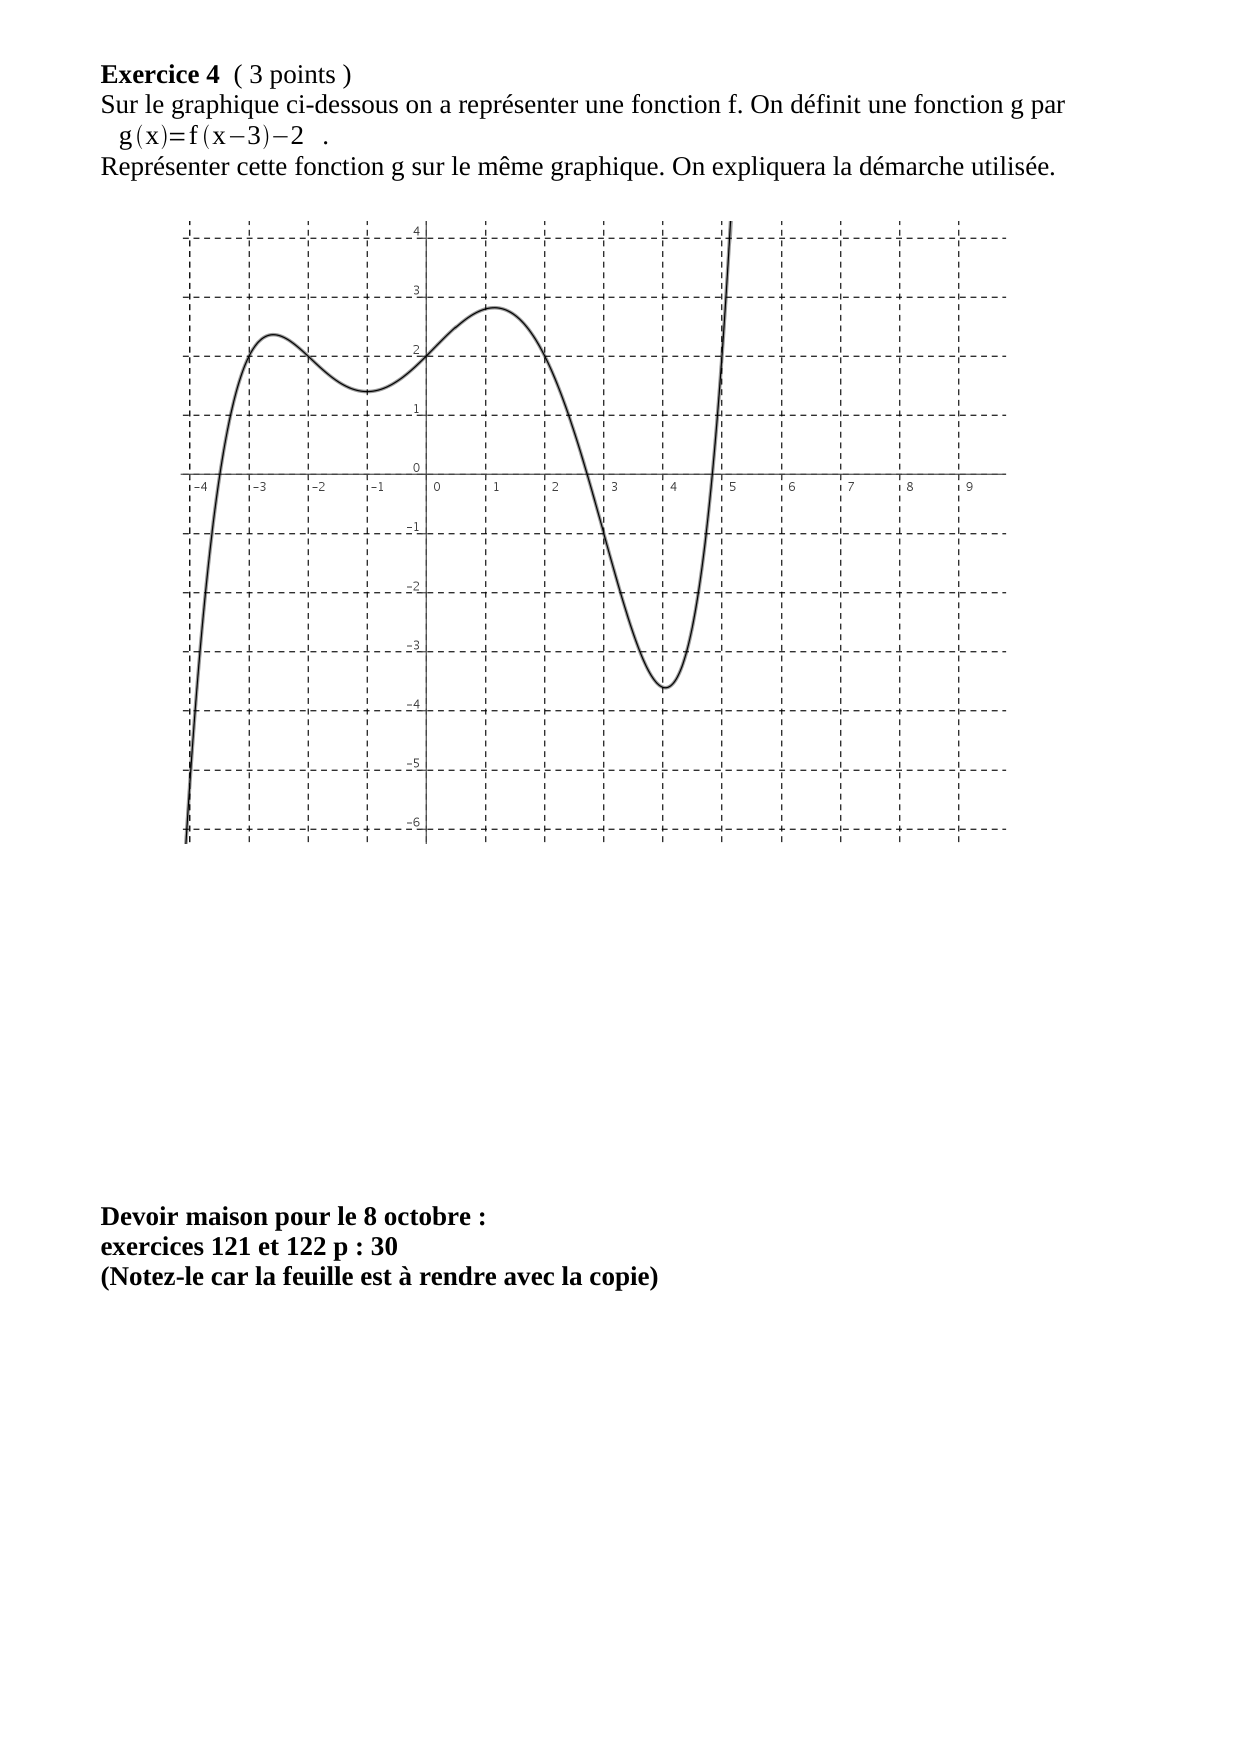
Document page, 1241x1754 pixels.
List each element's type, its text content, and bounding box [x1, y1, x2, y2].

picture [180, 221, 1007, 844]
text Exercice 4 ( 3 points ) [100, 59, 1140, 89]
text Devoir maison pour le 8 octobre : [100, 1202, 1140, 1232]
text exercices 121 et 122 p : 30 [100, 1232, 1140, 1262]
text (Notez-le car la feuille est à rendre avec la copie) [100, 1262, 1140, 1292]
text Sur le graphique ci-dessous on a représenter une fonction f. On définit une fonction g par. Représenter cette fonction g sur le même graphique. On expliquera la démarche utilisée. [100, 89, 1140, 182]
